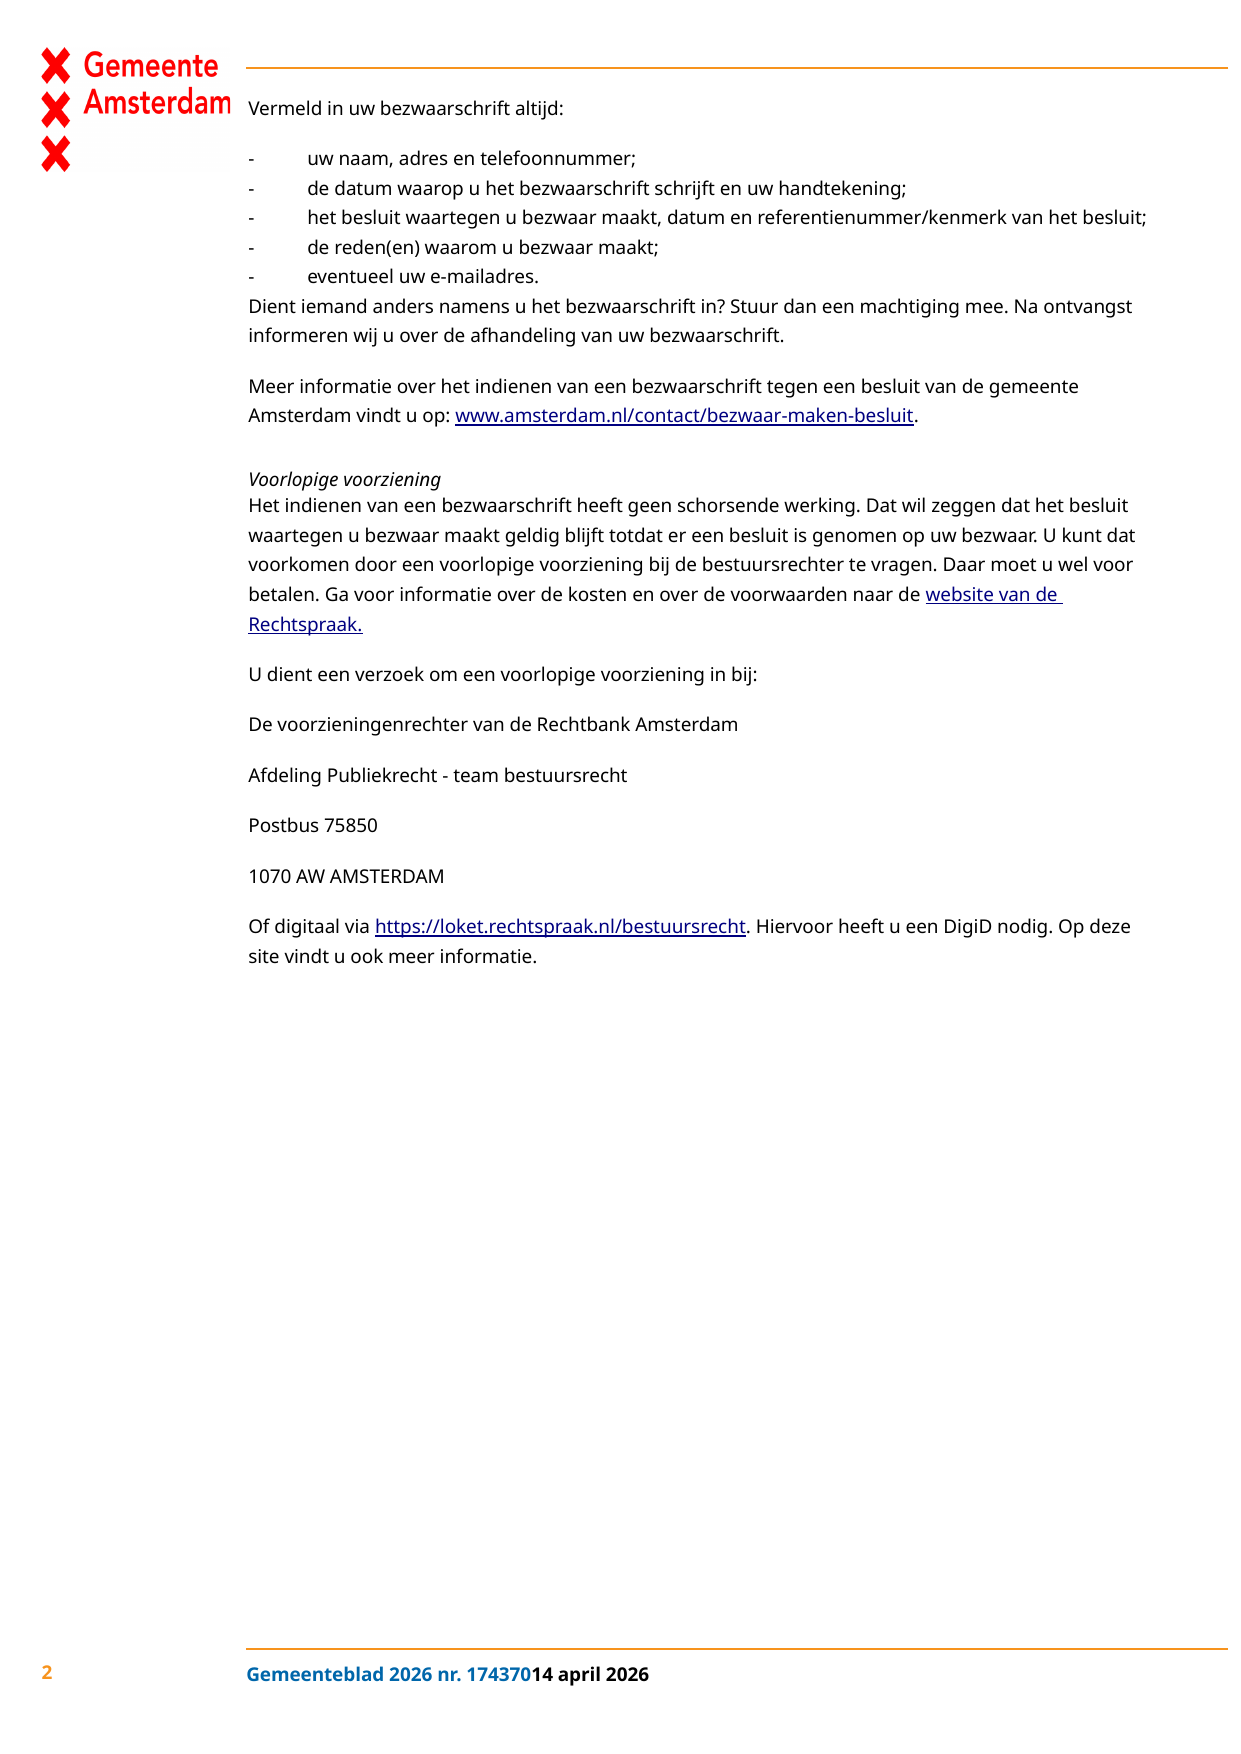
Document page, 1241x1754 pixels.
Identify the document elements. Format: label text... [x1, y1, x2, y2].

text Voorlopige voorziening [248, 467, 1152, 492]
text Of digitaal via https://loket.rechtspraak.nl/bestuursrecht. Hiervoor heeft u een DigiD nodig. Op deze site vindt u ook meer informatie. [248, 913, 1152, 968]
text U dient een verzoek om een voorlopige voorziening in bij: [248, 661, 1152, 687]
list de reden(en) waarom u bezwaar maakt; [248, 234, 1152, 260]
list het besluit waartegen u bezwaar maakt, datum en referentienummer/kenmerk van het besluit; [248, 204, 1152, 230]
list uw naam, adres en telefoonnummer; [248, 145, 1152, 171]
text Het indienen van een bezwaarschrift heeft geen schorsende werking. Dat wil zeggen dat het besluit waartegen u bezwaar maakt geldig blijft totdat er een besluit is genomen op uw bezwaar. U kunt dat voorkomen door een voorlopige voorziening bij de bestuursrechter te vragen. Daar moet u wel voor betalen. Ga voor informatie over de kosten en over de voorwaarden naar de website van de Rechtspraak. [248, 492, 1152, 636]
text De voorzieningenrechter van de Rechtbank Amsterdam [248, 712, 1152, 737]
text Postbus 75850 [248, 812, 1152, 838]
picture [41, 47, 231, 172]
text Vermeld in uw bezwaarschrift altijd: [248, 95, 1152, 121]
text 1070 AW AMSTERDAM [248, 863, 1152, 888]
text Meer informatie over het indienen van een bezwaarschrift tegen een besluit van de gemeente Amsterdam vindt u op: www.amsterdam.nl/contact/bezwaar-maken-besluit. [248, 373, 1152, 428]
text Dient iemand anders namens u het bezwaarschrift in? Stuur dan een machtiging mee. Na ontvangst informeren wij u over de afhandeling van uw bezwaarschrift. [248, 293, 1152, 348]
text Afdeling Publiekrecht - team bestuursrecht [248, 762, 1152, 788]
list de datum waarop u het bezwaarschrift schrijft en uw handtekening; [248, 175, 1152, 201]
list eventueel uw e-mailadres. [248, 263, 1152, 289]
